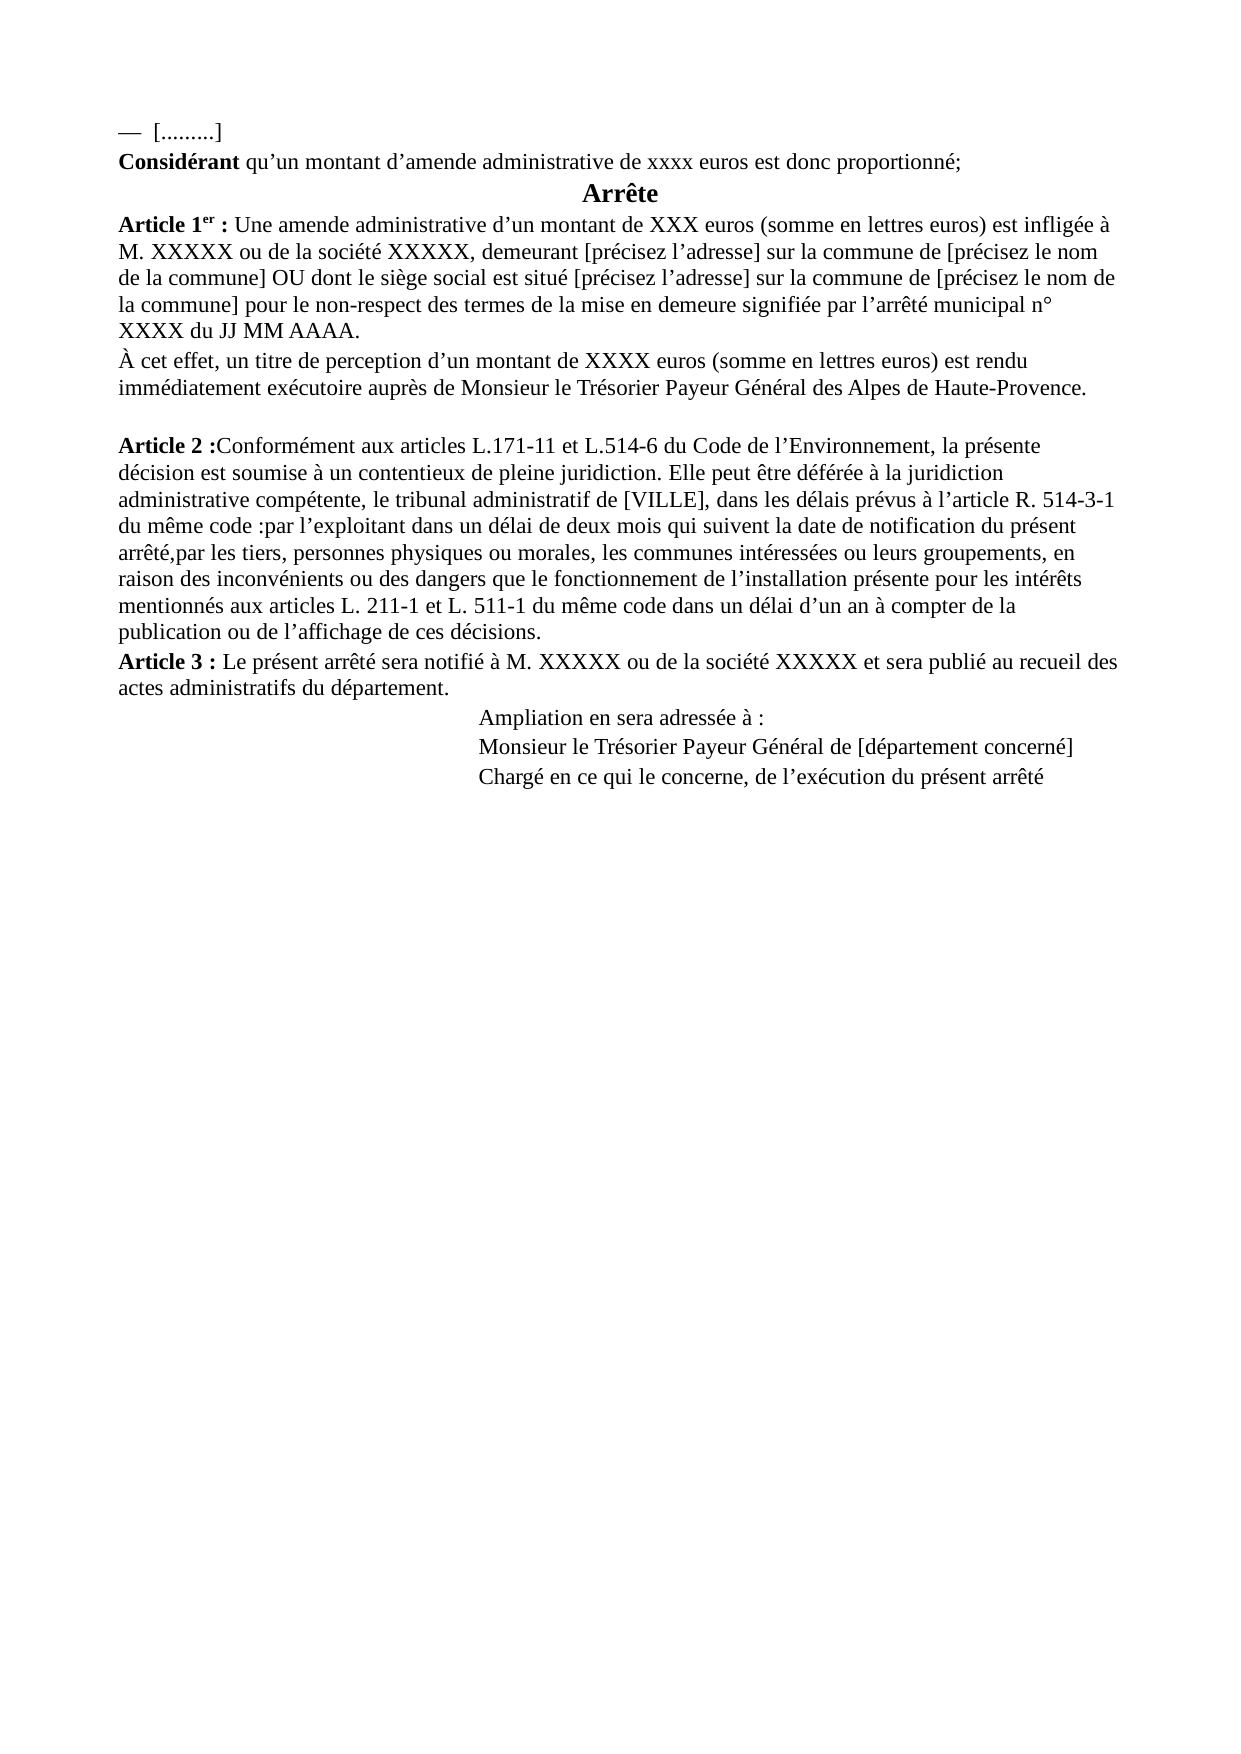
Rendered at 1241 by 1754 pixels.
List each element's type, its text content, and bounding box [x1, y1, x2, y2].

text — [.........] [118, 118, 1122, 145]
text Article 2 :Conformément aux articles L.171-11 et L.514-6 du Code de l’Environnement, la présente décision est soumise à un contentieux de pleine juridiction. Elle peut être déférée à la juridiction administrative compétente, le tribunal administratif de [VILLE], dans les délais prévus à l’article R. 514-3-1 du même code :par l’exploitant dans un délai de deux mois qui suivent la date de notification du présent arrêté,par les tiers, personnes physiques ou morales, les communes intéressées ou leurs groupements, en raison des inconvénients ou des dangers que le fonctionnement de l’installation présente pour les intérêts mentionnés aux articles L. 211-1 et L. 511-1 du même code dans un délai d’un an à compter de la publication ou de l’affichage de ces décisions. [118, 432, 1122, 645]
text Monsieur le Trésorier Payeur Général de [département concerné] [478, 733, 1122, 760]
text Chargé en ce qui le concerne, de l’exécution du présent arrêté [478, 763, 1122, 789]
text Considérant qu’un montant d’amende administrative de xxxx euros est donc proportionné; [118, 148, 1122, 174]
text Article 3 : Le présent arrêté sera notifié à M. XXXXX ou de la société XXXXX et sera publié au recueil des actes administratifs du département. [118, 648, 1122, 701]
text Arrête [118, 177, 1122, 208]
text Article 1er : Une amende administrative d’un montant de XXX euros (somme en lettres euros) est infligée à M. XXXXX ou de la société XXXXX, demeurant [précisez l’adresse] sur la commune de [précisez le nom de la commune] OU dont le siège social est situé [précisez l’adresse] sur la commune de [précisez le nom de la commune] pour le non-respect des termes de la mise en demeure signifiée par l’arrêté municipal n° XXXX du JJ MM AAAA. [118, 211, 1122, 344]
text À cet effet, un titre de perception d’un montant de XXXX euros (somme en lettres euros) est rendu immédiatement exécutoire auprès de Monsieur le Trésorier Payeur Général des Alpes de Haute-Provence. [118, 347, 1122, 400]
text Ampliation en sera adressée à : [478, 704, 1122, 730]
